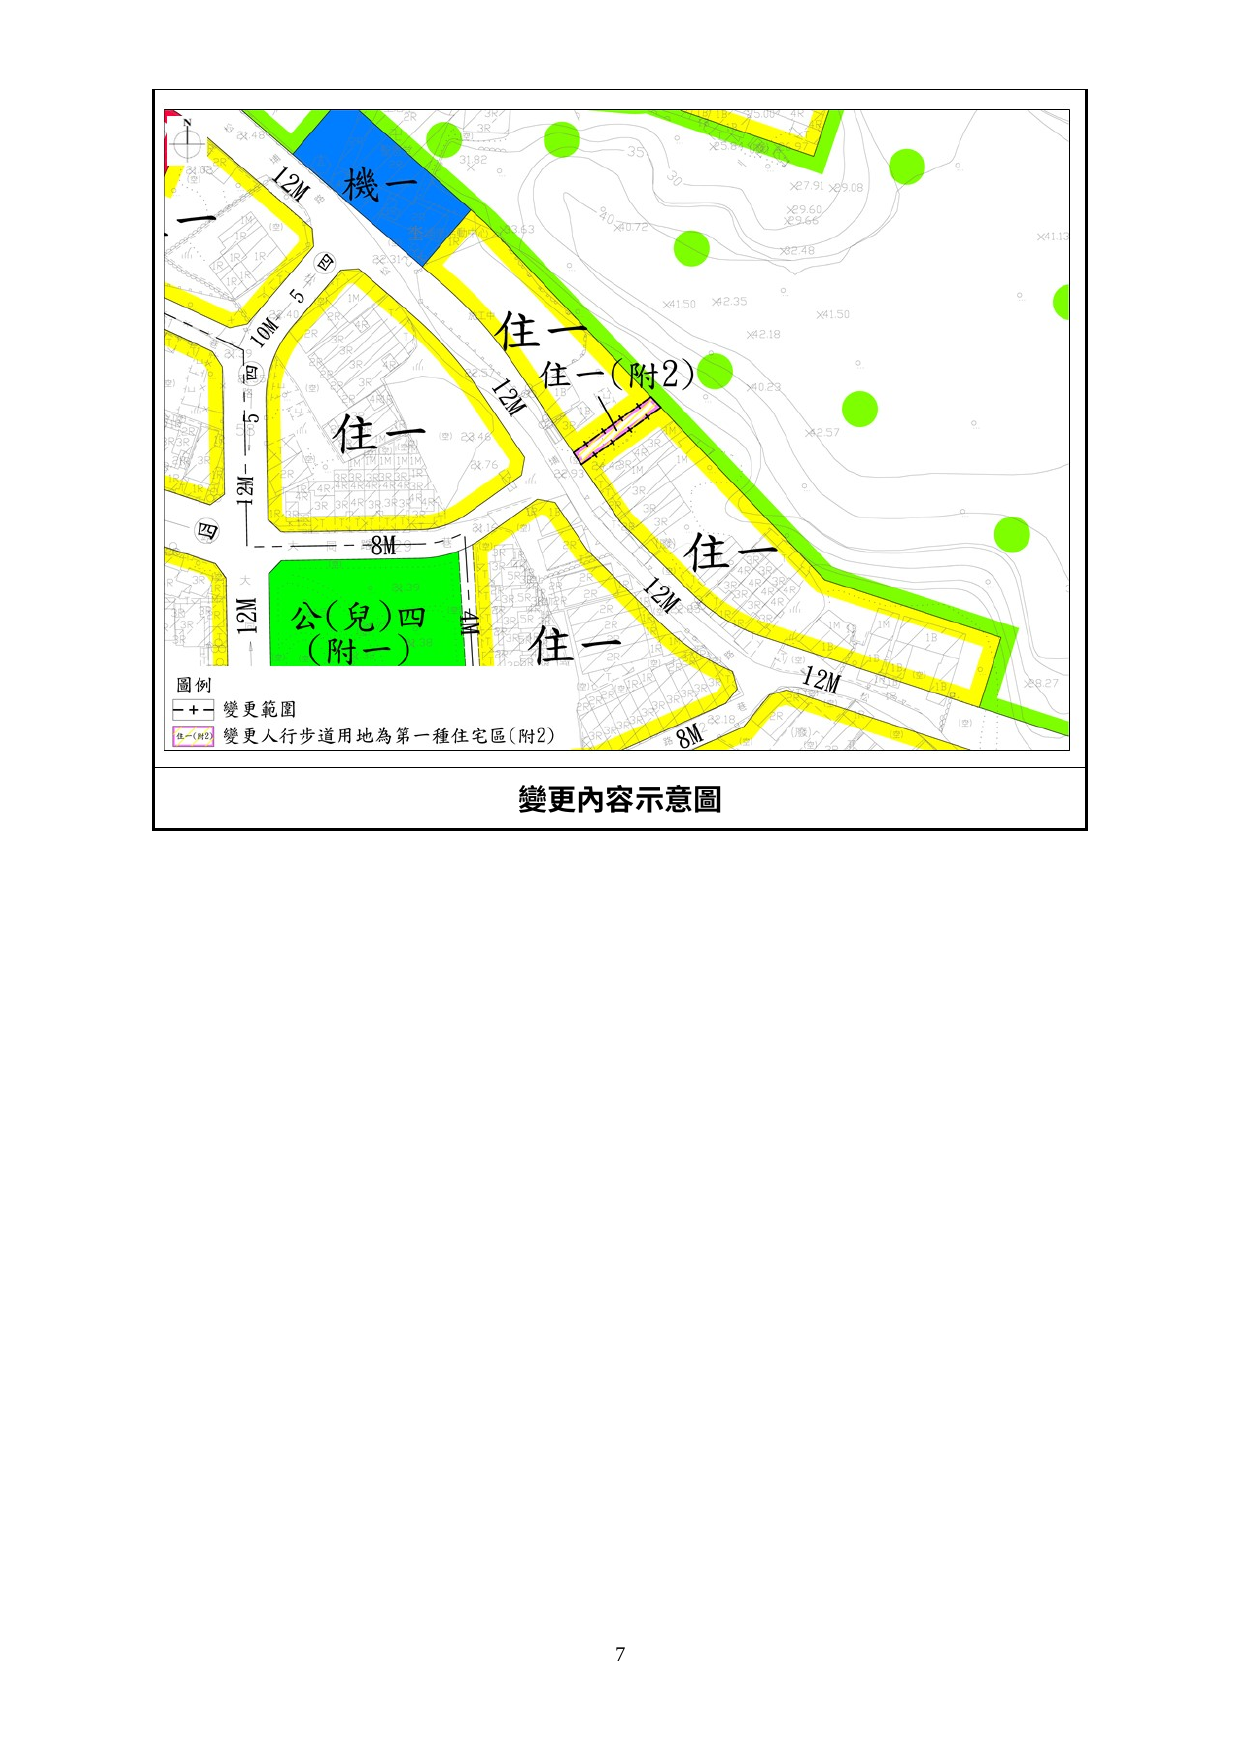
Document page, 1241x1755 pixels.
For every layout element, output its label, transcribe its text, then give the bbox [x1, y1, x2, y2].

table_cell [155, 90, 1085, 766]
table_cell 變更內容示意圖 [155, 768, 1085, 827]
